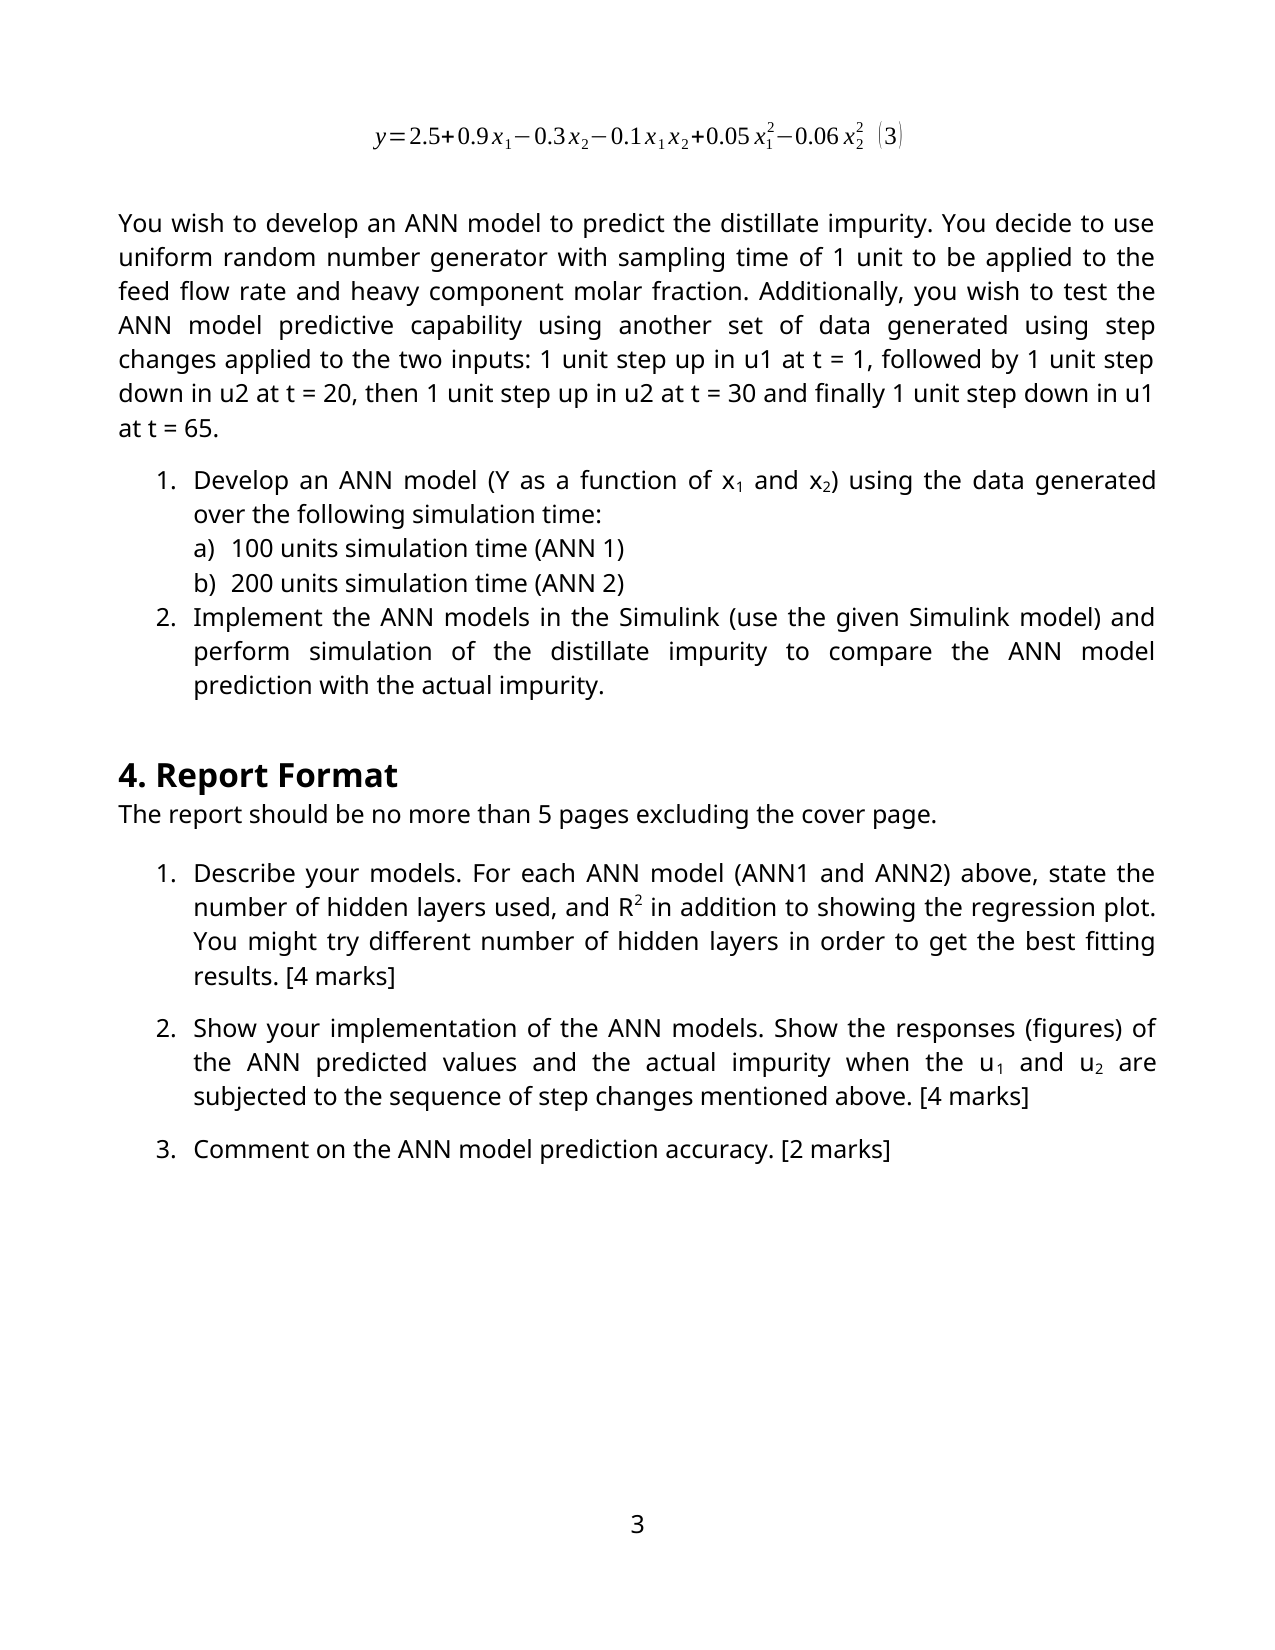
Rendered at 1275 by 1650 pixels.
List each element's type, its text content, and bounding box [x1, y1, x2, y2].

text You wish to develop an ANN model to predict the distillate impurity. You decide to use uniform random number generator with sampling time of 1 unit to be applied to the feed flow rate and heavy component molar fraction. Additionally, you wish to test the ANN model predictive capability using another set of data generated using step changes applied to the two inputs: 1 unit step up in u1 at t = 1, followed by 1 unit step down in u2 at t = 20, then 1 unit step up in u2 at t = 30 and finally 1 unit step down in u1 at t = 65. [118, 206, 1157, 444]
list Develop an ANN model (Y as a function of x1 and x2) using the data generated over the following simulation time: [156, 463, 1157, 531]
text The report should be no more than 5 pages excluding the cover page. [118, 797, 1157, 831]
list Comment on the ANN model prediction accuracy. [2 marks] [156, 1132, 1157, 1166]
list Describe your models. For each ANN model (ANN1 and ANN2) above, state the number of hidden layers used, and R2 in addition to showing the regression plot. You might try different number of hidden layers in order to get the best fitting results. [4 marks] [156, 856, 1157, 992]
subtitle 4. Report Format [118, 751, 1157, 797]
list 200 units simulation time (ANN 2) [193, 565, 1157, 599]
list 100 units simulation time (ANN 1) [193, 531, 1157, 565]
list Implement the ANN models in the Simulink (use the given Simulink model) and perform simulation of the distillate impurity to compare the ANN model prediction with the actual impurity. [156, 599, 1157, 701]
list Show your implementation of the ANN models. Show the responses (figures) of the ANN predicted values and the actual impurity when the u1 and u2 are subjected to the sequence of step changes mentioned above. [4 marks] [156, 1011, 1157, 1113]
